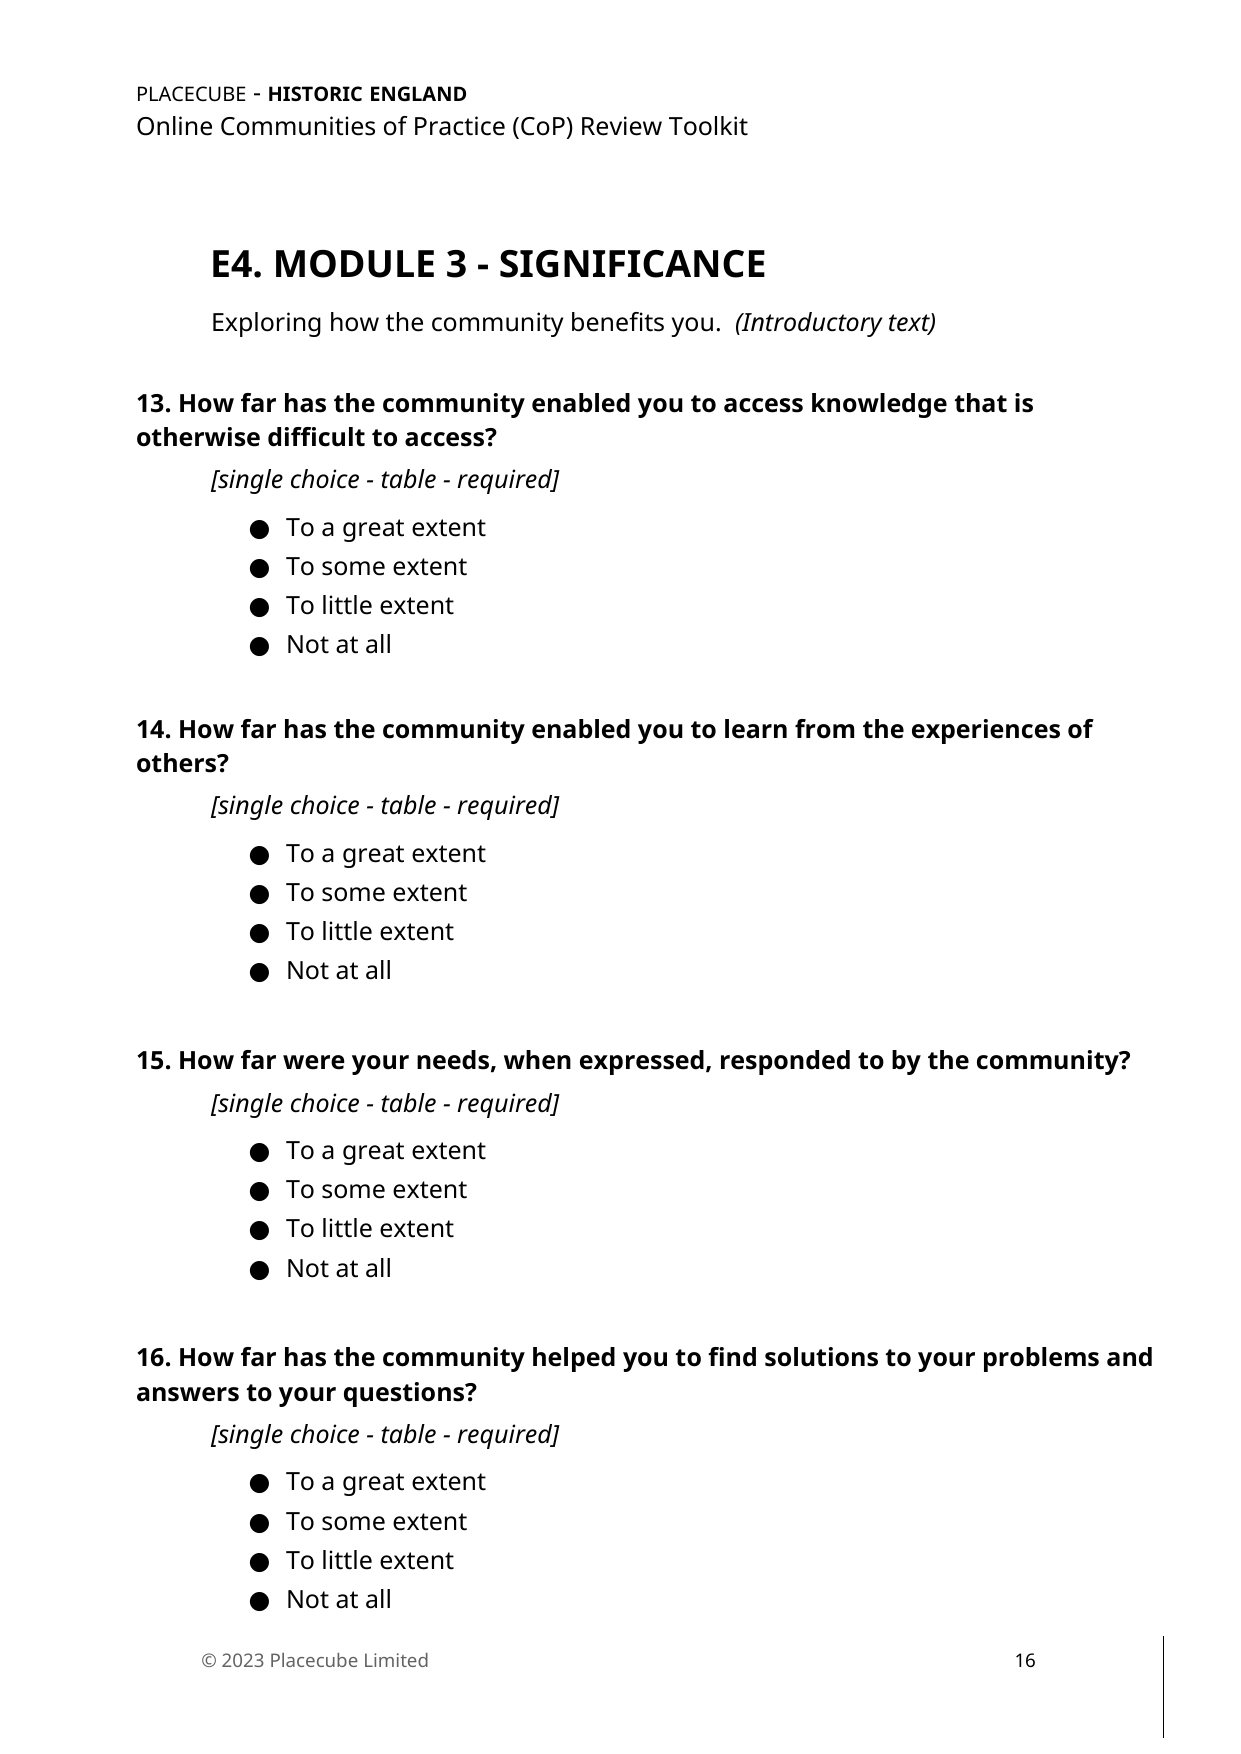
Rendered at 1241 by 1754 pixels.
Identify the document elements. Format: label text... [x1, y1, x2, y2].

text [single choice - table - required] [211, 462, 1092, 496]
list To a great extent [248, 835, 1163, 869]
text [single choice - table - required] [211, 1417, 1092, 1451]
text Exploring how the community benefits you. (Introductory text) [211, 304, 1092, 338]
list To little extent [248, 914, 1163, 948]
list To a great extent [248, 1464, 1163, 1498]
list To some extent [248, 1172, 1163, 1206]
text 14. How far has the community enabled you to learn from the experiences of others? [136, 711, 1163, 779]
text [single choice - table - required] [211, 1085, 1092, 1119]
text 15. How far were your needs, when expressed, responded to by the community? [136, 1043, 1163, 1077]
list To little extent [248, 1542, 1163, 1576]
list Not at all [248, 627, 1163, 661]
list To some extent [248, 874, 1163, 909]
text [single choice - table - required] [211, 788, 1092, 822]
list To some extent [248, 549, 1163, 583]
text 16. How far has the community helped you to find solutions to your problems and answers to your questions? [136, 1340, 1163, 1408]
list To a great extent [248, 510, 1163, 544]
list Not at all [248, 1250, 1163, 1284]
list To a great extent [248, 1133, 1163, 1167]
list To little extent [248, 1211, 1163, 1245]
list To little extent [248, 588, 1163, 622]
text 13. How far has the community enabled you to access knowledge that is otherwise difficult to access? [136, 386, 1163, 454]
list To some extent [248, 1503, 1163, 1537]
list Not at all [248, 953, 1163, 987]
list Not at all [248, 1582, 1163, 1616]
subtitle E4. MODULE 3 - SIGNIFICANCE [210, 237, 1163, 288]
